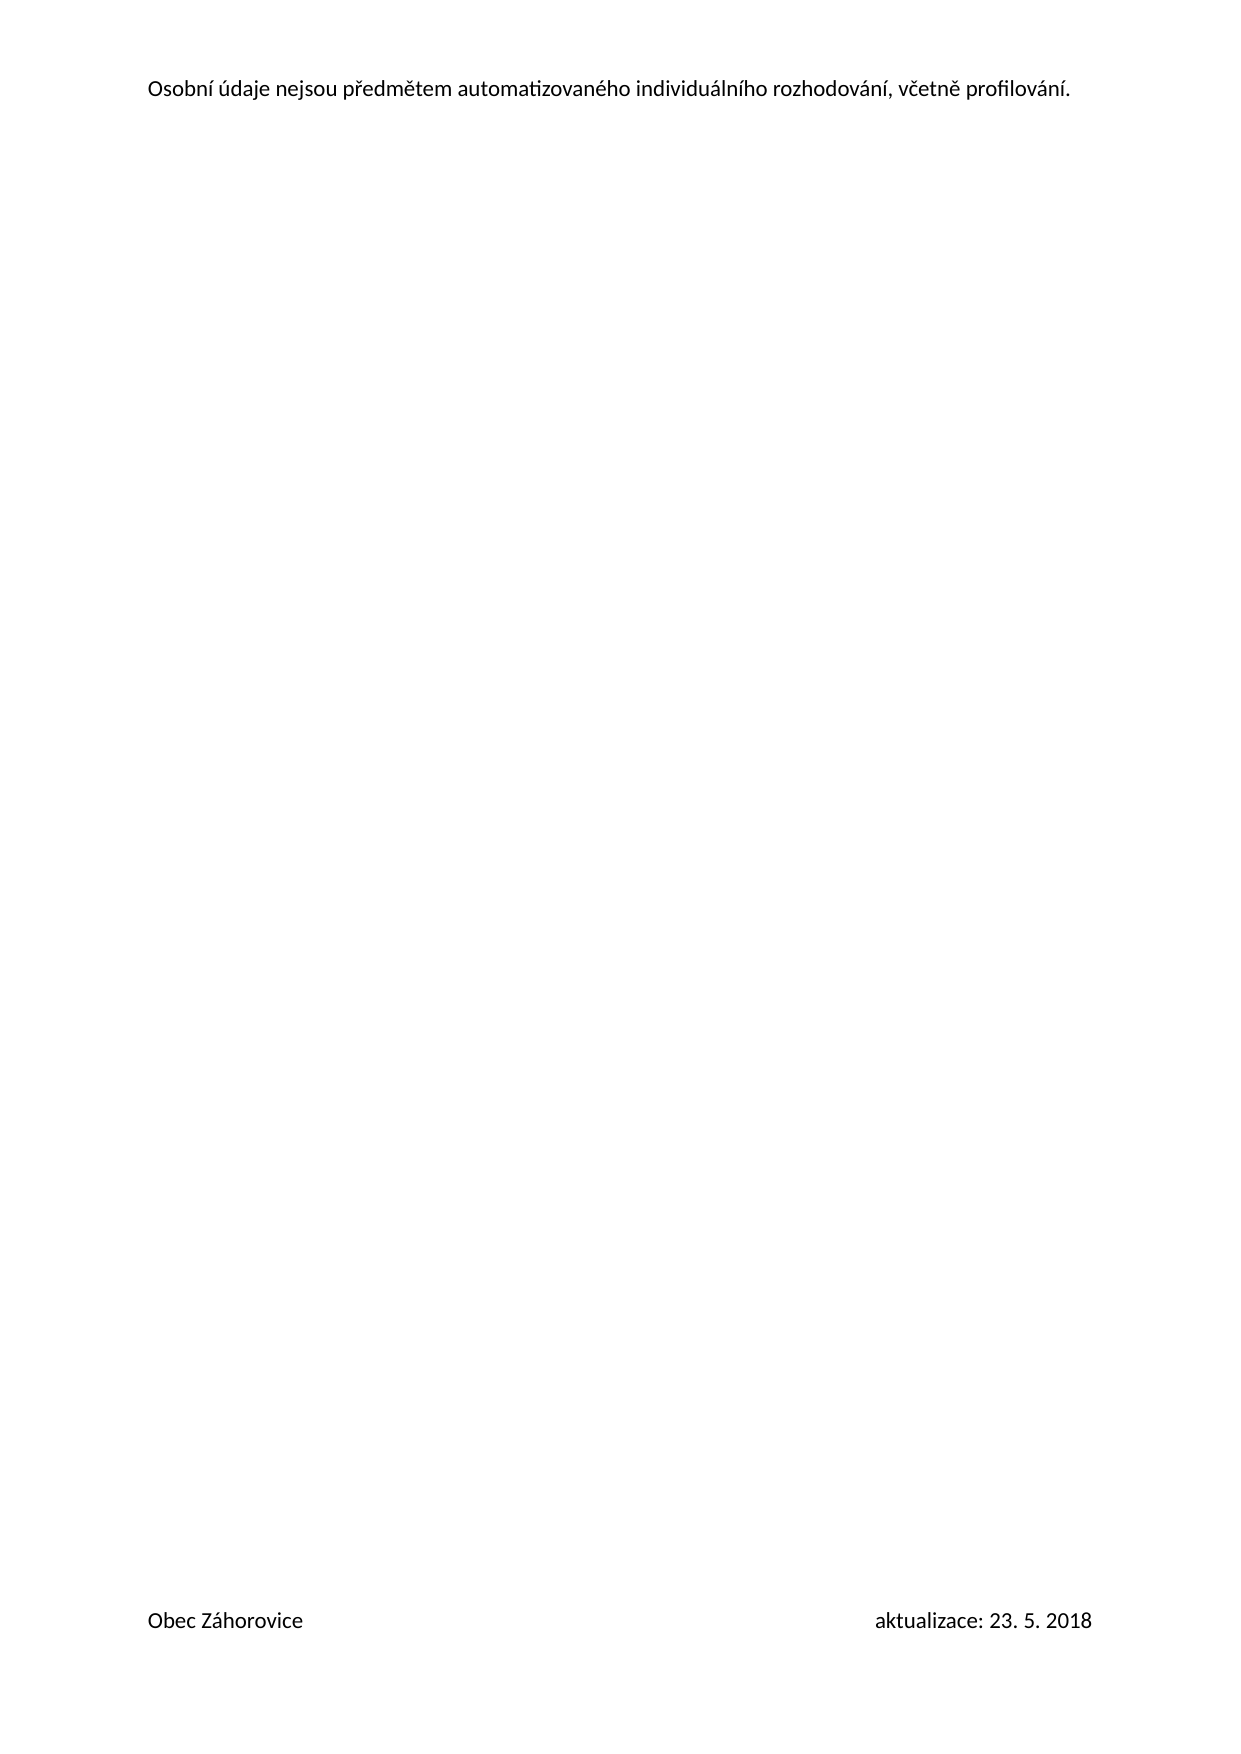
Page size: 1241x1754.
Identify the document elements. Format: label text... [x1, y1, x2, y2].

text Osobní údaje nejsou předmětem automatizovaného individuálního rozhodování, včetně profilování. [148, 74, 1093, 102]
